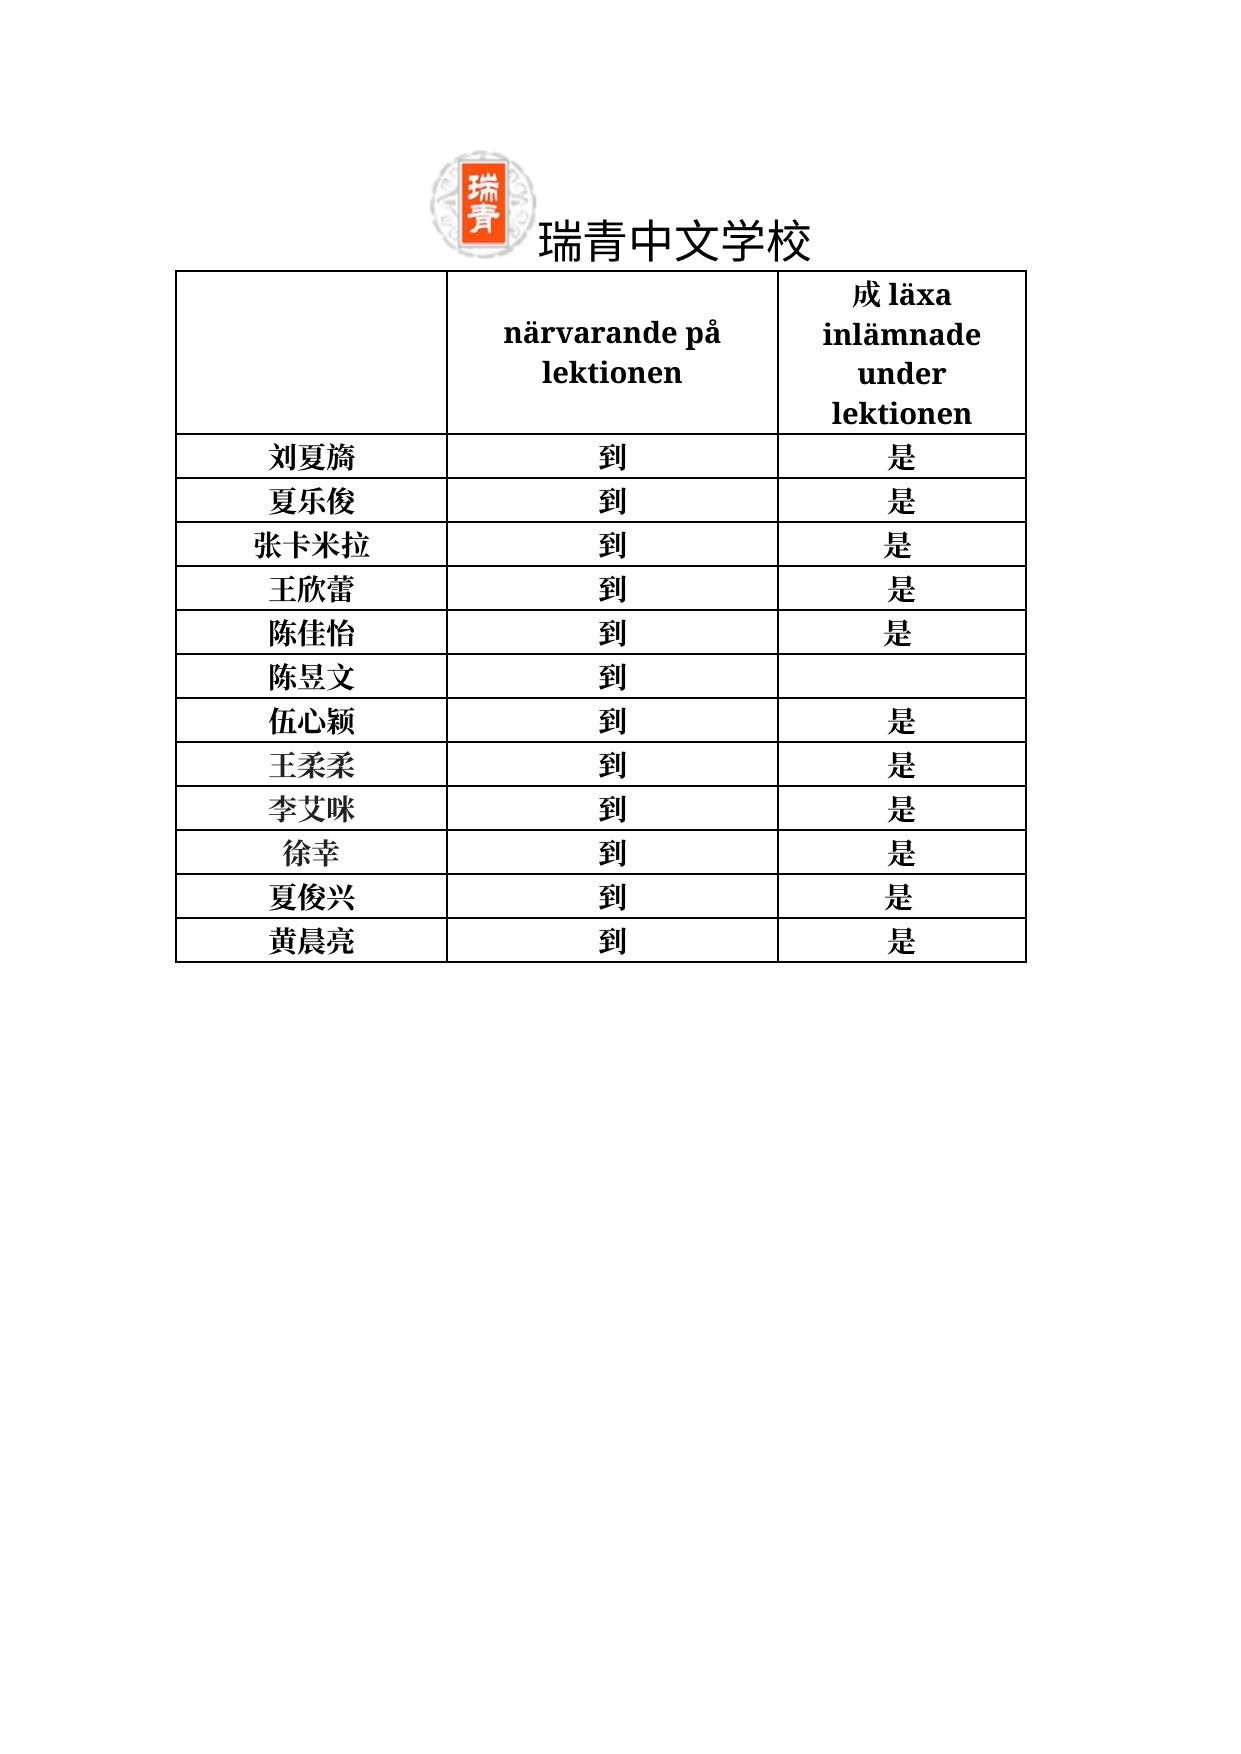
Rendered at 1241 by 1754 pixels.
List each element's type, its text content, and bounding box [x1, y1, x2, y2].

table_cell 夏俊兴 [177, 875, 446, 917]
table_cell 伍心颖 [177, 699, 446, 741]
table_cell 是 [779, 611, 1025, 653]
table_cell 到 [448, 523, 777, 565]
table_cell 夏乐俊 [177, 479, 446, 521]
table_cell 到 [448, 567, 777, 609]
table_cell 到 [448, 831, 777, 872]
table_cell 李艾咪 [177, 787, 446, 828]
table_cell 是 [779, 831, 1025, 872]
table_cell 王柔柔 [177, 743, 446, 784]
table_cell 到 [448, 611, 777, 653]
table_cell 王欣蕾 [177, 567, 446, 609]
table_cell 是 [779, 743, 1025, 784]
table_cell 到 [448, 479, 777, 521]
table_cell 黄晨亮 [177, 919, 446, 961]
table_header [177, 272, 446, 433]
table_cell 到 [448, 743, 777, 784]
table_cell [779, 655, 1025, 697]
table_header närvarande på lektionen [448, 272, 777, 433]
table_cell 是 [779, 919, 1025, 961]
table_cell 到 [448, 435, 777, 477]
table_cell 到 [448, 787, 777, 828]
table_cell 徐幸 [177, 831, 446, 872]
table_cell 是 [779, 875, 1025, 917]
table_cell 是 [779, 699, 1025, 741]
table_cell 到 [448, 875, 777, 917]
table_cell 刘夏旖 [177, 435, 446, 477]
table_header 成 läxa inlämnade under lektionen [779, 272, 1025, 433]
table_cell 到 [448, 699, 777, 741]
table_cell 是 [779, 523, 1025, 565]
picture [428, 150, 537, 259]
table_cell 张卡米拉 [177, 523, 446, 565]
table_cell 是 [779, 567, 1025, 609]
table_cell 是 [779, 787, 1025, 828]
table_cell 陈昱文 [177, 655, 446, 697]
table_cell 陈佳怡 [177, 611, 446, 653]
table_cell 是 [779, 435, 1025, 477]
table_cell 到 [448, 655, 777, 697]
table_cell 到 [448, 919, 777, 961]
table_cell 是 [779, 479, 1025, 521]
